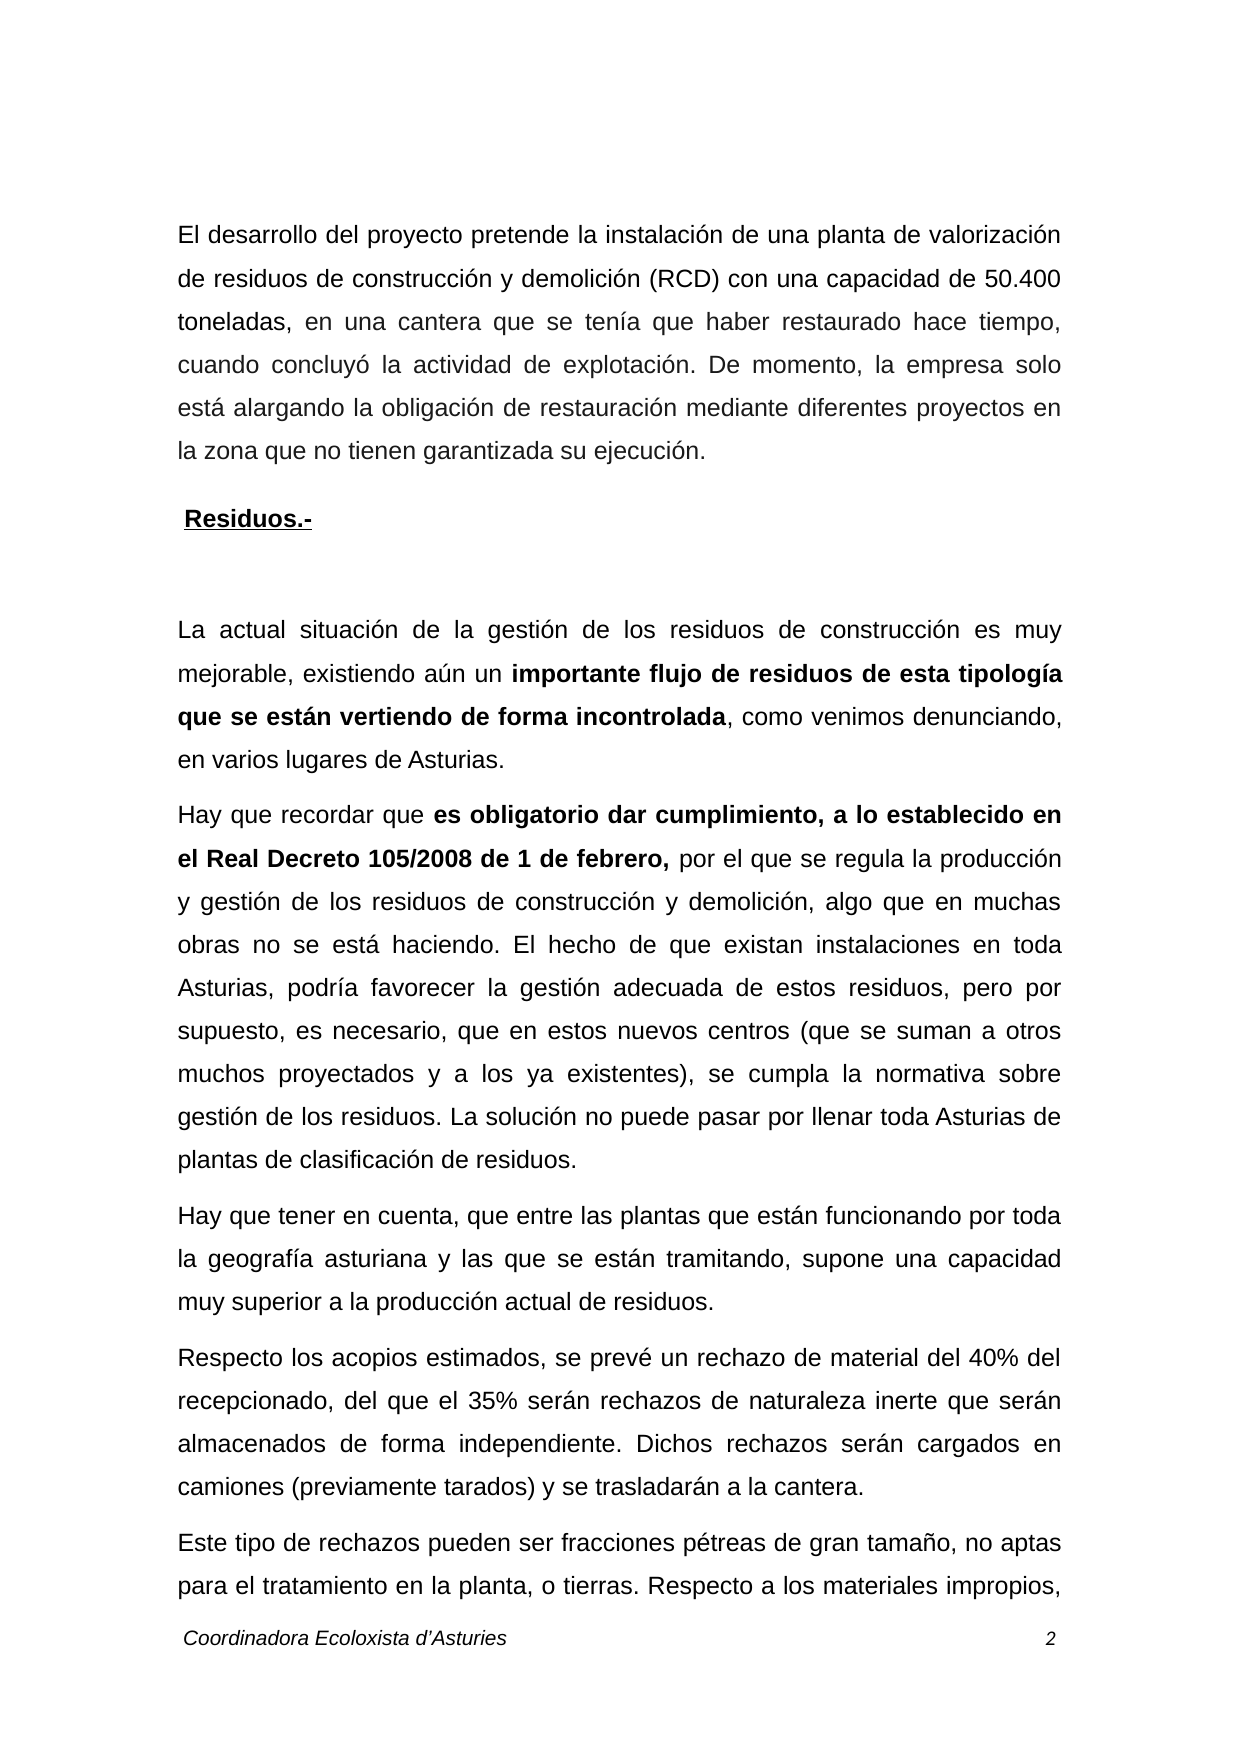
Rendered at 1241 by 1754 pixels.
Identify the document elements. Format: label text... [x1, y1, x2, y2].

text Respecto los acopios estimados, se prevé un rechazo de material del 40% del recepcionado, del que el 35% serán rechazos de naturaleza inerte que serán almacenados de forma independiente. Dichos rechazos serán cargados en camiones (previamente tarados) y se trasladarán a la cantera. [177, 1343, 1063, 1501]
text El desarrollo del proyecto pretende la instalación de una planta de valorización de residuos de construcción y demolición (RCD) con una capacidad de 50.400 toneladas, en una cantera que se tenía que haber restaurado hace tiempo, cuando concluyó la actividad de explotación. De momento, la empresa solo está alargando la obligación de restauración mediante diferentes proyectos en la zona que no tienen garantizada su ejecución. [177, 221, 1063, 465]
text Hay que recordar que es obligatorio dar cumplimiento, a lo establecido en el Real Decreto 105/2008 de 1 de febrero, por el que se regula la producción y gestión de los residuos de construcción y demolición, algo que en muchas obras no se está haciendo. El hecho de que existan instalaciones en toda Asturias, podría favorecer la gestión adecuada de estos residuos, pero por supuesto, es necesario, que en estos nuevos centros (que se suman a otros muchos proyectados y a los ya existentes), se cumpla la normativa sobre gestión de los residuos. La solución no puede pasar por llenar toda Asturias de plantas de clasificación de residuos. [177, 801, 1063, 1174]
text Residuos.- [177, 504, 1063, 533]
text La actual situación de la gestión de los residuos de construcción es muy mejorable, existiendo aún un importante flujo de residuos de esta tipología que se están vertiendo de forma incontrolada, como venimos denunciando, en varios lugares de Asturias. [177, 616, 1063, 774]
text Este tipo de rechazos pueden ser fracciones pétreas de gran tamaño, no aptas para el tratamiento en la planta, o tierras. Respecto a los materiales impropios, [177, 1528, 1063, 1600]
text Hay que tener en cuenta, que entre las plantas que están funcionando por toda la geografía asturiana y las que se están tramitando, supone una capacidad muy superior a la producción actual de residuos. [177, 1201, 1063, 1316]
